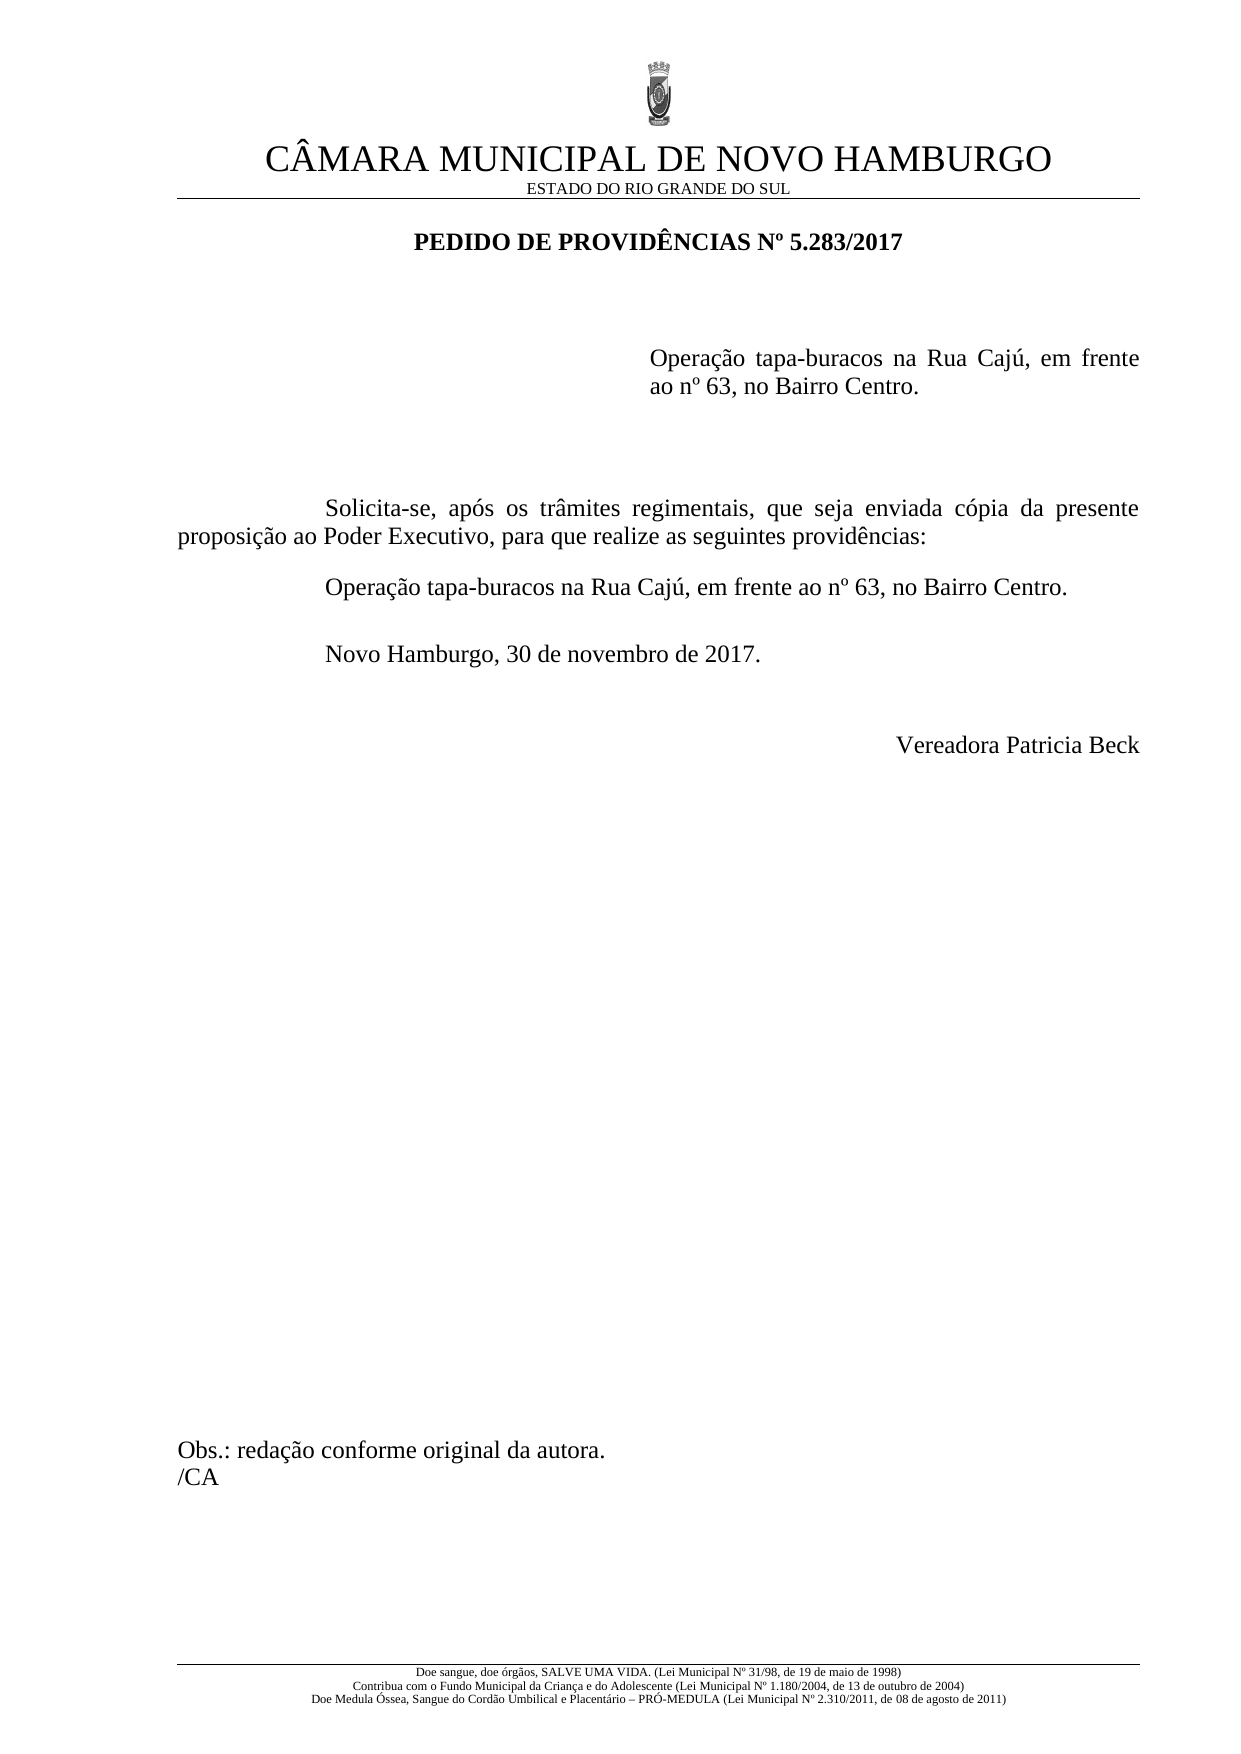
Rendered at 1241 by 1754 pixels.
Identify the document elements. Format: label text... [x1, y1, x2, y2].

text Solicita-se, após os trâmites regimentais, que seja enviada cópia da presente proposição ao Poder Executivo, para que realize as seguintes providências: [177, 494, 1140, 550]
text PEDIDO DE PROVIDÊNCIAS Nº 5.283/2017 [177, 228, 1140, 256]
text Operação tapa-buracos na Rua Cajú, em frente ao nº 63, no Bairro Centro. [649, 344, 1140, 400]
text /CA [177, 1463, 1140, 1491]
text Obs.: redação conforme original da autora. [177, 1436, 1140, 1463]
text Operação tapa-buracos na Rua Cajú, em frente ao nº 63, no Bairro Centro. [177, 573, 1140, 601]
text Vereadora Patricia Beck [177, 731, 1140, 759]
text Novo Hamburgo, 30 de novembro de 2017. [177, 641, 1140, 668]
